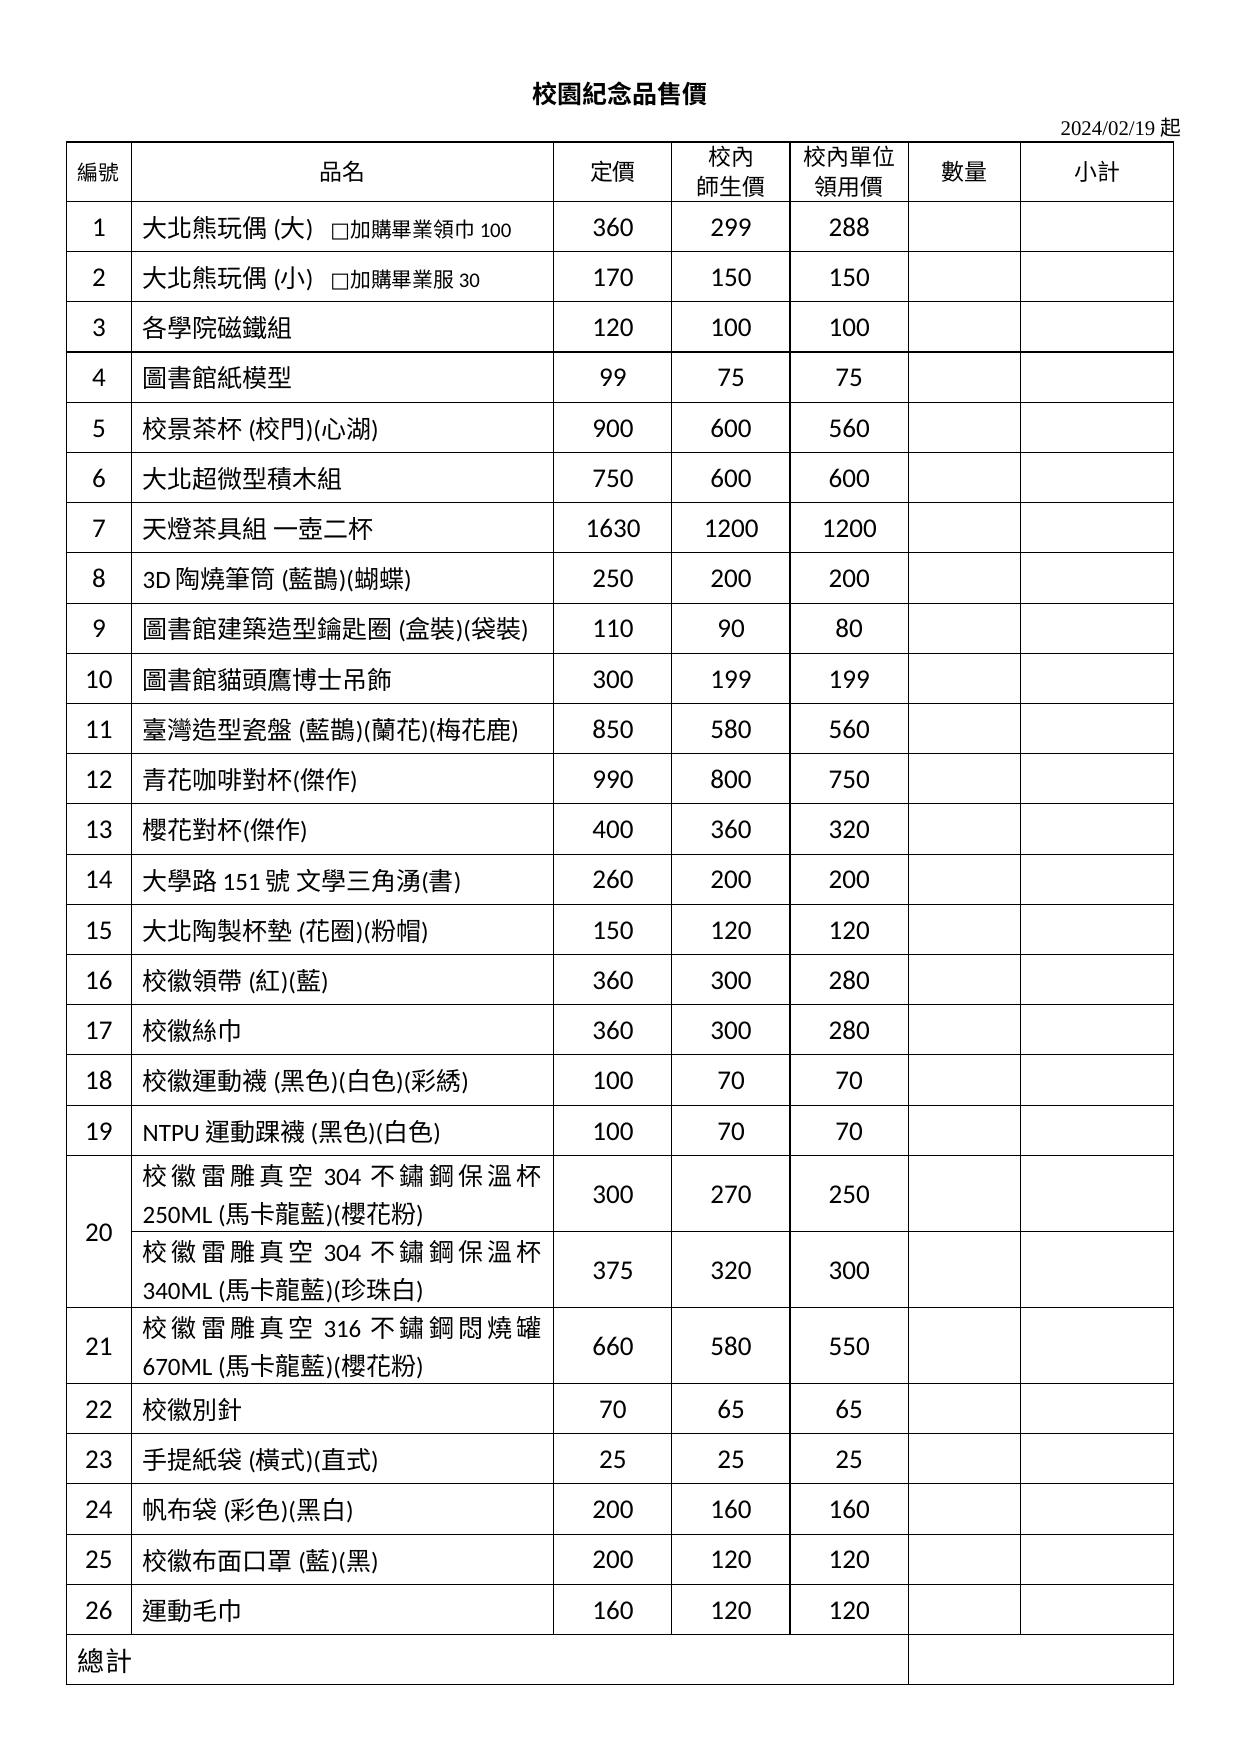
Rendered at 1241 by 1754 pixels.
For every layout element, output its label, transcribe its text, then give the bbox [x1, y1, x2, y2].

table_cell [909, 1585, 1020, 1634]
table_cell 160 [554, 1585, 671, 1634]
table_cell 1200 [791, 503, 908, 552]
table_cell 100 [554, 1106, 671, 1155]
table_cell 校徽雷雕真空304不鏽鋼保溫杯340ML (馬卡龍藍)(珍珠白) [132, 1232, 553, 1307]
table_cell 2 [67, 252, 131, 301]
table_cell 26 [67, 1585, 131, 1634]
table_cell 200 [672, 855, 789, 904]
table_header 品名 [132, 143, 553, 201]
table_header 小計 [1021, 143, 1173, 201]
table_cell [1021, 1055, 1173, 1104]
table_cell [1021, 1308, 1173, 1383]
table_cell 80 [791, 604, 908, 653]
table_cell 8 [67, 553, 131, 602]
table_cell 校景茶杯 (校門)(心湖) [132, 403, 553, 452]
table_cell 70 [791, 1055, 908, 1104]
table_cell 110 [554, 604, 671, 653]
table_cell [1021, 453, 1173, 502]
table_header 定價 [554, 143, 671, 201]
table_cell 18 [67, 1055, 131, 1104]
table_cell 3D陶燒筆筒 (藍鵲)(蝴蝶) [132, 553, 553, 602]
table_cell 580 [672, 1308, 789, 1383]
table_cell 大北陶製杯墊 (花圈)(粉帽) [132, 905, 553, 954]
table_cell 600 [672, 453, 789, 502]
table_cell 運動毛巾 [132, 1585, 553, 1634]
table_cell 校徽布面口罩 (藍)(黑) [132, 1535, 553, 1584]
table_cell [909, 1106, 1020, 1155]
table_cell 360 [672, 804, 789, 853]
table_cell 14 [67, 855, 131, 904]
table_cell 25 [554, 1434, 671, 1483]
table_cell [909, 1635, 1173, 1684]
table_cell 1200 [672, 503, 789, 552]
table_cell 手提紙袋 (橫式)(直式) [132, 1434, 553, 1483]
table_cell [1021, 553, 1173, 602]
table_cell 25 [672, 1434, 789, 1483]
table_cell 70 [672, 1106, 789, 1155]
table_cell 校徽領帶 (紅)(藍) [132, 955, 553, 1004]
table_cell 300 [554, 1156, 671, 1231]
table_cell 21 [67, 1308, 131, 1383]
table_cell 校徽絲巾 [132, 1005, 553, 1054]
table_cell 100 [554, 1055, 671, 1104]
table_cell 150 [672, 252, 789, 301]
table_cell 校徽雷雕真空316不鏽鋼悶燒罐670ML (馬卡龍藍)(櫻花粉) [132, 1308, 553, 1383]
table_cell 19 [67, 1106, 131, 1155]
table_cell [909, 1005, 1020, 1054]
table_cell 320 [672, 1232, 789, 1307]
table_cell 800 [672, 754, 789, 803]
table_cell 120 [554, 302, 671, 351]
table_cell 100 [791, 302, 908, 351]
table_cell [909, 1384, 1020, 1433]
table_cell 580 [672, 704, 789, 753]
table_cell 大北熊玩偶 (大) □加購畢業領巾 100 [132, 202, 553, 251]
table_cell [909, 1484, 1020, 1533]
table_cell [909, 1156, 1020, 1231]
table_cell 16 [67, 955, 131, 1004]
table_cell 7 [67, 503, 131, 552]
table_cell 160 [672, 1484, 789, 1533]
table_header 編號 [67, 143, 131, 201]
table_cell 120 [791, 1535, 908, 1584]
table_cell [1021, 754, 1173, 803]
table_cell [909, 955, 1020, 1004]
table_cell 70 [791, 1106, 908, 1155]
table_cell [909, 804, 1020, 853]
table_cell [1021, 1535, 1173, 1584]
table_cell 299 [672, 202, 789, 251]
table_cell 750 [791, 754, 908, 803]
table_cell [1021, 302, 1173, 351]
table_cell 100 [672, 302, 789, 351]
table_cell 12 [67, 754, 131, 803]
table_cell 13 [67, 804, 131, 853]
table_cell [1021, 704, 1173, 753]
table_cell 10 [67, 654, 131, 703]
table_cell 65 [791, 1384, 908, 1433]
table_cell 200 [554, 1535, 671, 1584]
table_cell 1 [67, 202, 131, 251]
table_cell 90 [672, 604, 789, 653]
table_header 校內單位 領用價 [791, 143, 908, 201]
table_cell 天燈茶具組 一壺二杯 [132, 503, 553, 552]
table_cell 120 [791, 1585, 908, 1634]
table_cell [1021, 503, 1173, 552]
table_cell 9 [67, 604, 131, 653]
table_cell 大北超微型積木組 [132, 453, 553, 502]
table_cell 75 [672, 353, 789, 402]
table_cell 300 [672, 1005, 789, 1054]
table_cell 120 [791, 905, 908, 954]
table_cell 300 [672, 955, 789, 1004]
table_cell 大北熊玩偶 (小) □加購畢業服 30 [132, 252, 553, 301]
table_cell 70 [554, 1384, 671, 1433]
table_cell [1021, 905, 1173, 954]
table_cell 250 [554, 553, 671, 602]
table_cell 560 [791, 704, 908, 753]
table_cell [1021, 1384, 1173, 1433]
table_cell 150 [791, 252, 908, 301]
table_cell [909, 1232, 1020, 1307]
table_cell 校徽別針 [132, 1384, 553, 1433]
table_cell 900 [554, 403, 671, 452]
table_cell 360 [554, 1005, 671, 1054]
table_cell 70 [672, 1055, 789, 1104]
table_cell 各學院磁鐵組 [132, 302, 553, 351]
table_cell 660 [554, 1308, 671, 1383]
table_cell NTPU運動踝襪 (黑色)(白色) [132, 1106, 553, 1155]
table_cell 22 [67, 1384, 131, 1433]
table_cell [909, 353, 1020, 402]
table_cell 300 [554, 654, 671, 703]
table_cell 170 [554, 252, 671, 301]
table_cell 360 [554, 955, 671, 1004]
table_cell 青花咖啡對杯(傑作) [132, 754, 553, 803]
table_cell 6 [67, 453, 131, 502]
table_cell 560 [791, 403, 908, 452]
table_cell 23 [67, 1434, 131, 1483]
table_cell 櫻花對杯(傑作) [132, 804, 553, 853]
table_cell [1021, 1156, 1173, 1231]
table_cell [1021, 1106, 1173, 1155]
table_cell [1021, 604, 1173, 653]
table_cell 850 [554, 704, 671, 753]
table_cell [909, 704, 1020, 753]
table_cell 1630 [554, 503, 671, 552]
table_cell [1021, 403, 1173, 452]
table_cell 200 [554, 1484, 671, 1533]
table_cell [909, 453, 1020, 502]
table_cell 20 [67, 1156, 131, 1307]
table_cell 270 [672, 1156, 789, 1231]
table_cell [909, 1535, 1020, 1584]
table_cell 990 [554, 754, 671, 803]
table_cell 200 [791, 855, 908, 904]
table_cell 600 [672, 403, 789, 452]
table_cell 750 [554, 453, 671, 502]
table_cell [1021, 1484, 1173, 1533]
table_cell 200 [791, 553, 908, 602]
table_cell 5 [67, 403, 131, 452]
table_cell 圖書館建築造型鑰匙圈 (盒裝)(袋裝) [132, 604, 553, 653]
table_cell 320 [791, 804, 908, 853]
table_cell [909, 905, 1020, 954]
table_cell 25 [67, 1535, 131, 1584]
table_cell 校徽運動襪 (黑色)(白色)(彩綉) [132, 1055, 553, 1104]
table_cell 250 [791, 1156, 908, 1231]
table_cell 199 [791, 654, 908, 703]
table_cell 400 [554, 804, 671, 853]
table_cell [1021, 1585, 1173, 1634]
table_cell [909, 302, 1020, 351]
table_cell [909, 754, 1020, 803]
table_cell 300 [791, 1232, 908, 1307]
table_cell [1021, 1005, 1173, 1054]
table_cell [1021, 804, 1173, 853]
table_cell [1021, 353, 1173, 402]
table_cell 臺灣造型瓷盤 (藍鵲)(蘭花)(梅花鹿) [132, 704, 553, 753]
table_cell 校徽雷雕真空304不鏽鋼保溫杯 250ML (馬卡龍藍)(櫻花粉) [132, 1156, 553, 1231]
table_cell 帆布袋 (彩色)(黑白) [132, 1484, 553, 1533]
table_cell [909, 503, 1020, 552]
table_cell 288 [791, 202, 908, 251]
table_cell 總計 [67, 1635, 908, 1684]
table_cell 150 [554, 905, 671, 954]
table_cell 200 [672, 553, 789, 602]
table_header 校內 師生價 [672, 143, 789, 201]
table_cell 375 [554, 1232, 671, 1307]
table_cell [1021, 955, 1173, 1004]
table_cell [909, 855, 1020, 904]
table_cell [1021, 855, 1173, 904]
table_cell 24 [67, 1484, 131, 1533]
table_cell 75 [791, 353, 908, 402]
table_cell [1021, 252, 1173, 301]
table_cell 260 [554, 855, 671, 904]
table_cell 15 [67, 905, 131, 954]
table_cell 120 [672, 905, 789, 954]
table_cell 圖書館貓頭鷹博士吊飾 [132, 654, 553, 703]
table_cell 3 [67, 302, 131, 351]
table_cell 4 [67, 353, 131, 402]
table_cell [1021, 202, 1173, 251]
table_cell 65 [672, 1384, 789, 1433]
table_cell [1021, 1232, 1173, 1307]
table_cell 120 [672, 1535, 789, 1584]
table_cell [1021, 654, 1173, 703]
table_cell 160 [791, 1484, 908, 1533]
table_cell [909, 403, 1020, 452]
table_cell 17 [67, 1005, 131, 1054]
table_cell [909, 1434, 1020, 1483]
table_cell [909, 202, 1020, 251]
table_cell 120 [672, 1585, 789, 1634]
table_cell [909, 1308, 1020, 1383]
table_cell 99 [554, 353, 671, 402]
table_cell 11 [67, 704, 131, 753]
table_cell 280 [791, 1005, 908, 1054]
table_cell 25 [791, 1434, 908, 1483]
table_cell [909, 1055, 1020, 1104]
table_cell 280 [791, 955, 908, 1004]
table_cell 圖書館紙模型 [132, 353, 553, 402]
table_cell 360 [554, 202, 671, 251]
table_cell 550 [791, 1308, 908, 1383]
table_header 數量 [909, 143, 1020, 201]
table_cell 199 [672, 654, 789, 703]
text 2024/02/19 起 [59, 111, 1181, 141]
table_cell [909, 553, 1020, 602]
table_cell [909, 654, 1020, 703]
table_cell 600 [791, 453, 908, 502]
table_cell [1021, 1434, 1173, 1483]
text 校園紀念品售價 [59, 75, 1181, 111]
table_cell 大學路151號 文學三角湧(書) [132, 855, 553, 904]
table_cell [909, 252, 1020, 301]
table_cell [909, 604, 1020, 653]
